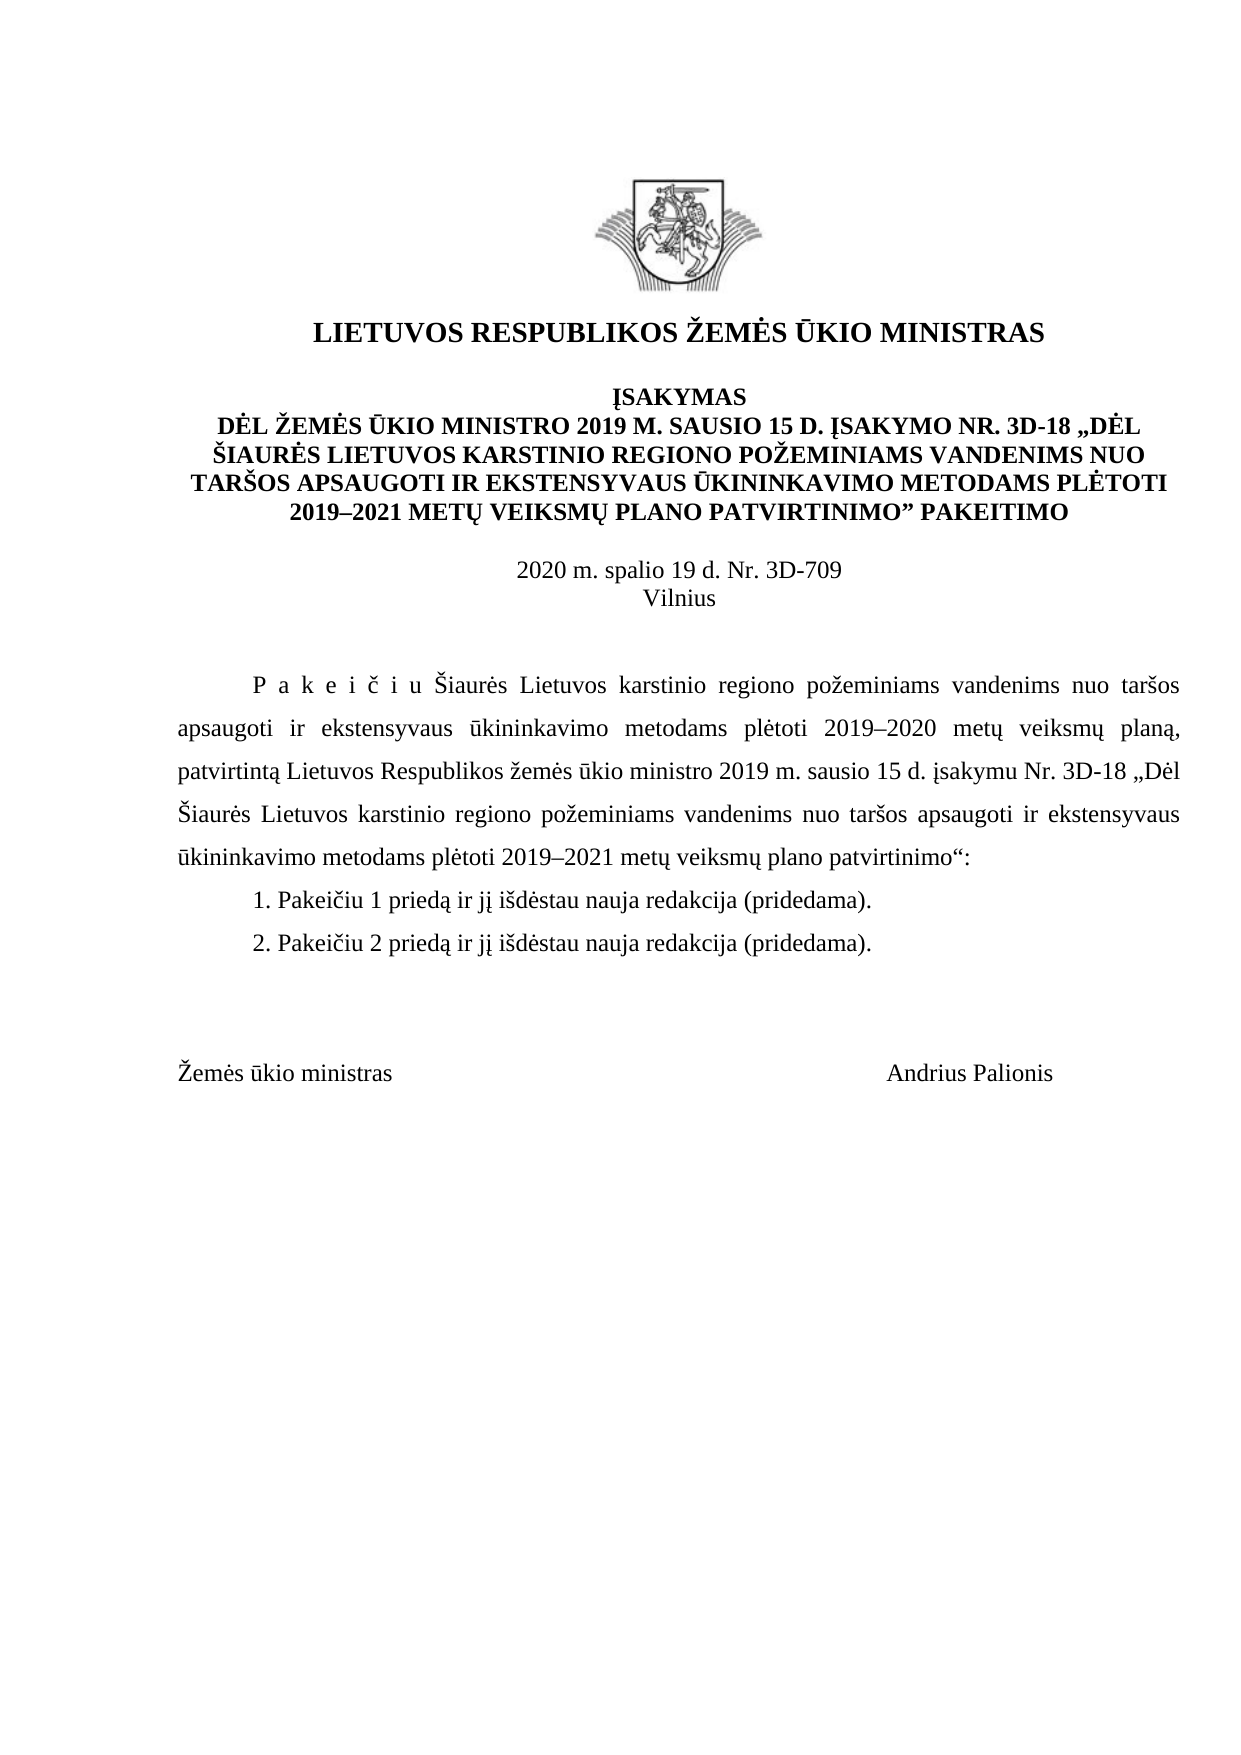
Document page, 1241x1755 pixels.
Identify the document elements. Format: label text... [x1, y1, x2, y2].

text DĖL ŽEMĖS ŪKIO MINISTRO 2019 M. SAUSIO 15 D. ĮSAKYMO NR. 3D-18 „DĖL ŠIAURĖS LIETUVOS KARSTINIO REGIONO POŽEMINIAMS VANDENIMS NUO TARŠOS APSAUGOTI IR EKSTENSYVAUS ŪKININKAVIMO METODAMS PLĖTOTI 2019–2021 METŲ VEIKSMŲ PLANO PATVIRTINIMO” PAKEITIMO [177, 411, 1181, 526]
text ĮSAKYMAS [177, 382, 1181, 411]
text Žemės ūkio ministras Andrius Palionis [177, 1058, 1181, 1087]
text LIETUVOS RESPUBLIKOS ŽEMĖS ŪKIO MINISTRAS [177, 315, 1181, 349]
text 2020 m. spalio 19 d. Nr. 3D-709 [177, 555, 1181, 583]
text 1. Pakeičiu 1 priedą ir jį išdėstau nauja redakcija (pridedama). [177, 885, 1181, 914]
text Vilnius [177, 583, 1181, 612]
text 2. Pakeičiu 2 priedą ir jį išdėstau nauja redakcija (pridedama). [177, 928, 1181, 957]
text P a k e i č i u Šiaurės Lietuvos karstinio regiono požeminiams vandenims nuo taršos apsaugoti ir ekstensyvaus ūkininkavimo metodams plėtoti 2019–2020 metų veiksmų planą, patvirtintą Lietuvos Respublikos žemės ūkio ministro 2019 m. sausio 15 d. įsakymu Nr. 3D-18 „Dėl Šiaurės Lietuvos karstinio regiono požeminiams vandenims nuo taršos apsaugoti ir ekstensyvaus ūkininkavimo metodams plėtoti 2019–2021 metų veiksmų plano patvirtinimo“: [177, 670, 1181, 871]
